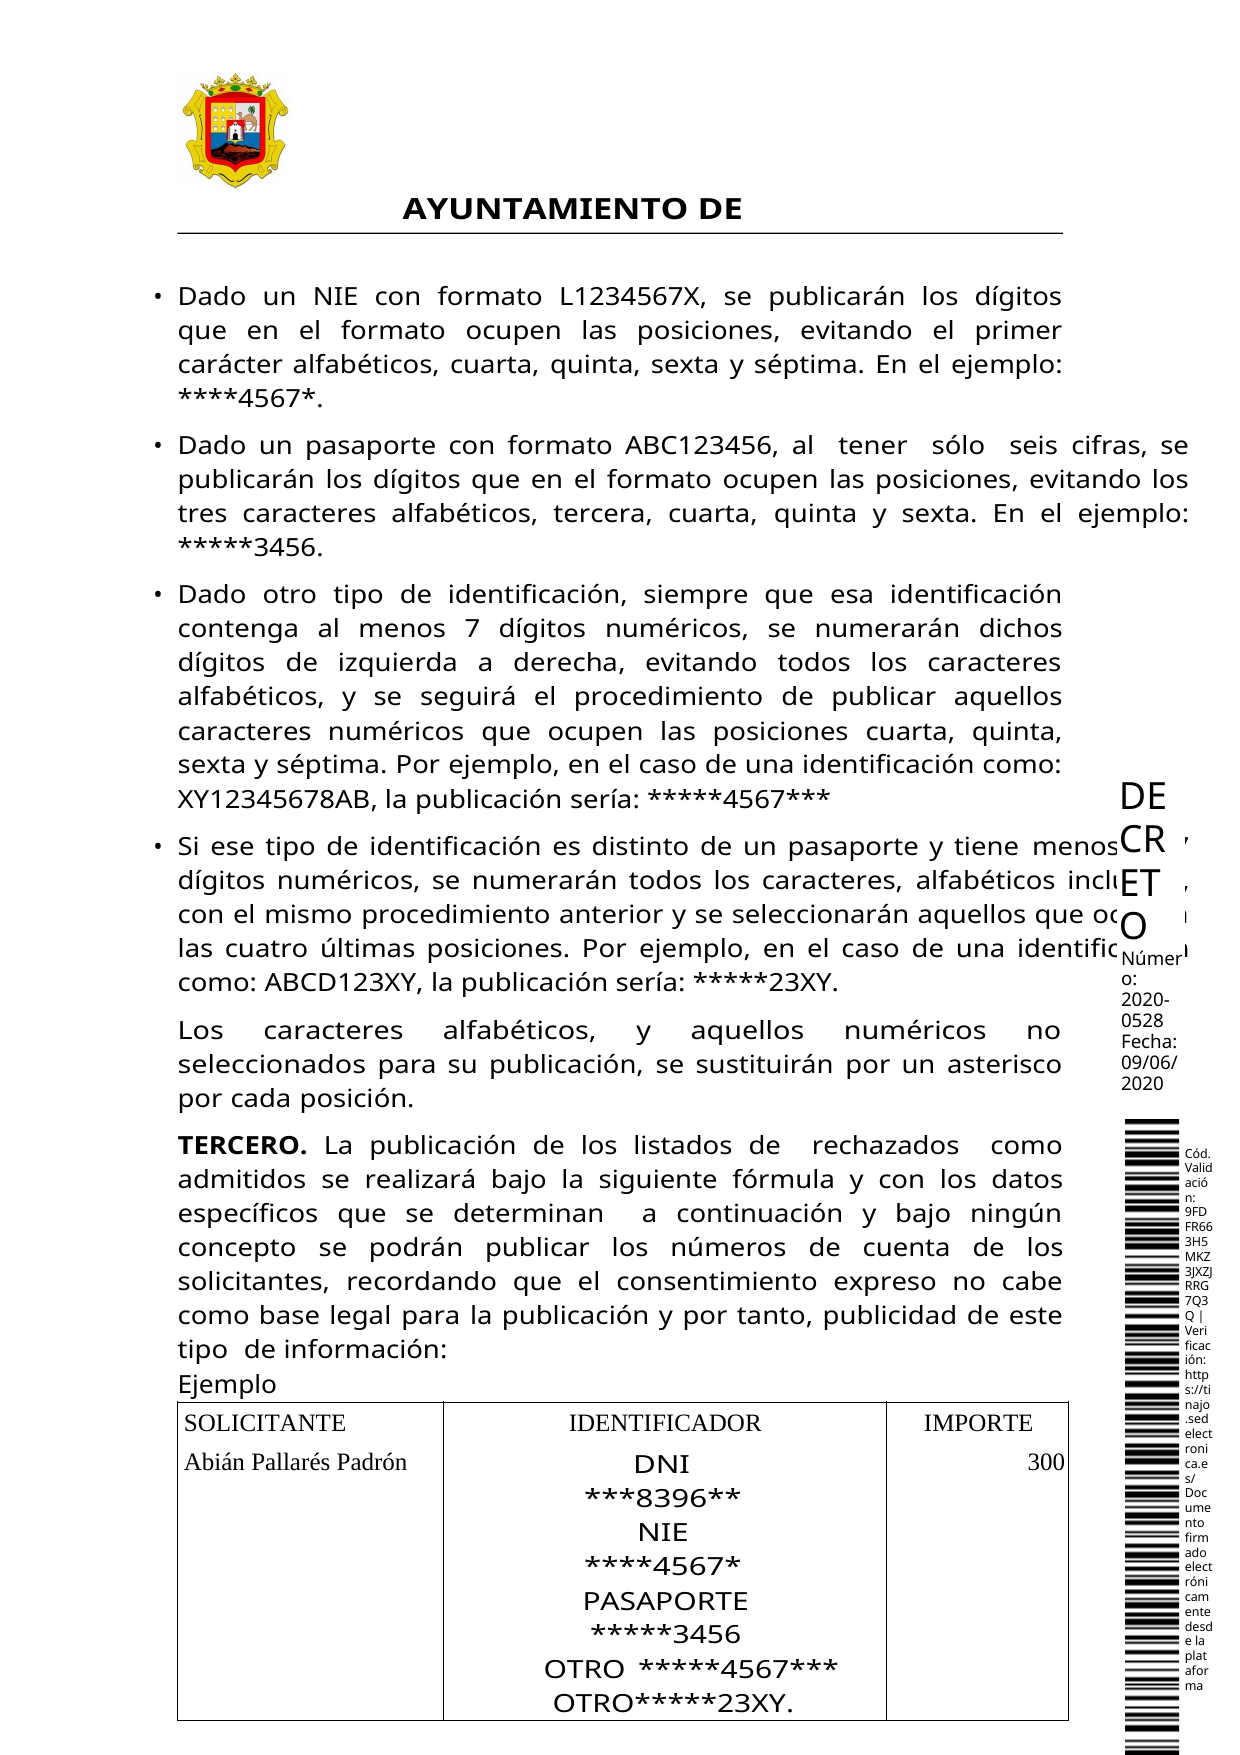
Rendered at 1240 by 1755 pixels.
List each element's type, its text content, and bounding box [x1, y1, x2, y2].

list DECRETO [1119, 774, 1185, 948]
text TERCERO. La publicación de los listados de rechazados como admitidos se realizará bajo la siguiente fórmula y con los datos específicos que se determinan a continuación y bajo ningún concepto se podrán publicar los números de cuenta de los solicitantes, recordando que el consentimiento expreso no cabe como base legal para la publicación y por tanto, publicidad de este tipo de información: [177, 1127, 1063, 1366]
table_header SOLICITANTE [178, 1403, 443, 1441]
table_cell 300 [887, 1441, 1068, 1719]
text Ejemplo [177, 1367, 1125, 1401]
list Dado un pasaporte con formato ABC123456, al tener sólo seis cifras, se publicarán los dígitos que en el formato ocupen las posiciones, evitando los tres caracteres alfabéticos, tercera, cuarta, quinta y sexta. En el ejemplo: *****3456. [164, 428, 1189, 564]
table_header IDENTIFICADOR [444, 1403, 886, 1441]
table_cell DNI ***8396** NIE ****4567* PASAPORTE *****3456 OTRO *****4567*** OTRO*****23XY. [444, 1441, 886, 1719]
list Dado otro tipo de identificación, siempre que esa identificación contenga al menos 7 dígitos numéricos, se numerarán dichos dígitos de izquierda a derecha, evitando todos los caracteres alfabéticos, y se seguirá el procedimiento de publicar aquellos caracteres numéricos que ocupen las posiciones cuarta, quinta, sexta y séptima. Por ejemplo, en el caso de una identificación como: XY12345678AB, la publicación sería: *****4567*** [1117, 772, 1185, 1119]
text Los caracteres alfabéticos, y aquellos numéricos no seleccionados para su publicación, se sustituirán por un asterisco por cada posición. [177, 1012, 1063, 1114]
table_cell Abián Pallarés Padrón [178, 1441, 443, 1719]
list Número: 2020-0528 Fecha: 09/06/2020 [1121, 948, 1185, 1094]
list Dado otro tipo de identificación, siempre que esa identificación contenga al menos 7 dígitos numéricos, se numerarán dichos dígitos de izquierda a derecha, evitando todos los caracteres alfabéticos, y se seguirá el procedimiento de publicar aquellos caracteres numéricos que ocupen las posiciones cuarta, quinta, sexta y séptima. Por ejemplo, en el caso de una identificación como: XY12345678AB, la publicación sería: *****4567*** [164, 577, 1063, 815]
list Dado un NIE con formato L1234567X, se publicarán los dígitos que en el formato ocupen las posiciones, evitando el primer carácter alfabéticos, cuarta, quinta, sexta y séptima. En el ejemplo: ****4567*. [164, 278, 1063, 415]
list Si ese tipo de identificación es distinto de un pasaporte y tiene menos de 7 dígitos numéricos, se numerarán todos los caracteres, alfabéticos incluidos, con el mismo procedimiento anterior y se seleccionarán aquellos que ocupen las cuatro últimas posiciones. Por ejemplo, en el caso de una identificación como: ABCD123XY, la publicación sería: *****23XY. [164, 829, 1117, 999]
table_header IMPORTE [887, 1403, 1068, 1441]
text Cód. Validación: 9FDFR663H5MKZ3JXZJRRG7Q3Q | Verificación: https://tinajo.sedelectronica.es/ Documento firmado electrónicamente desde la plataforma esPublico Gestiona | Página 2 de 3 [1184, 1147, 1213, 1694]
